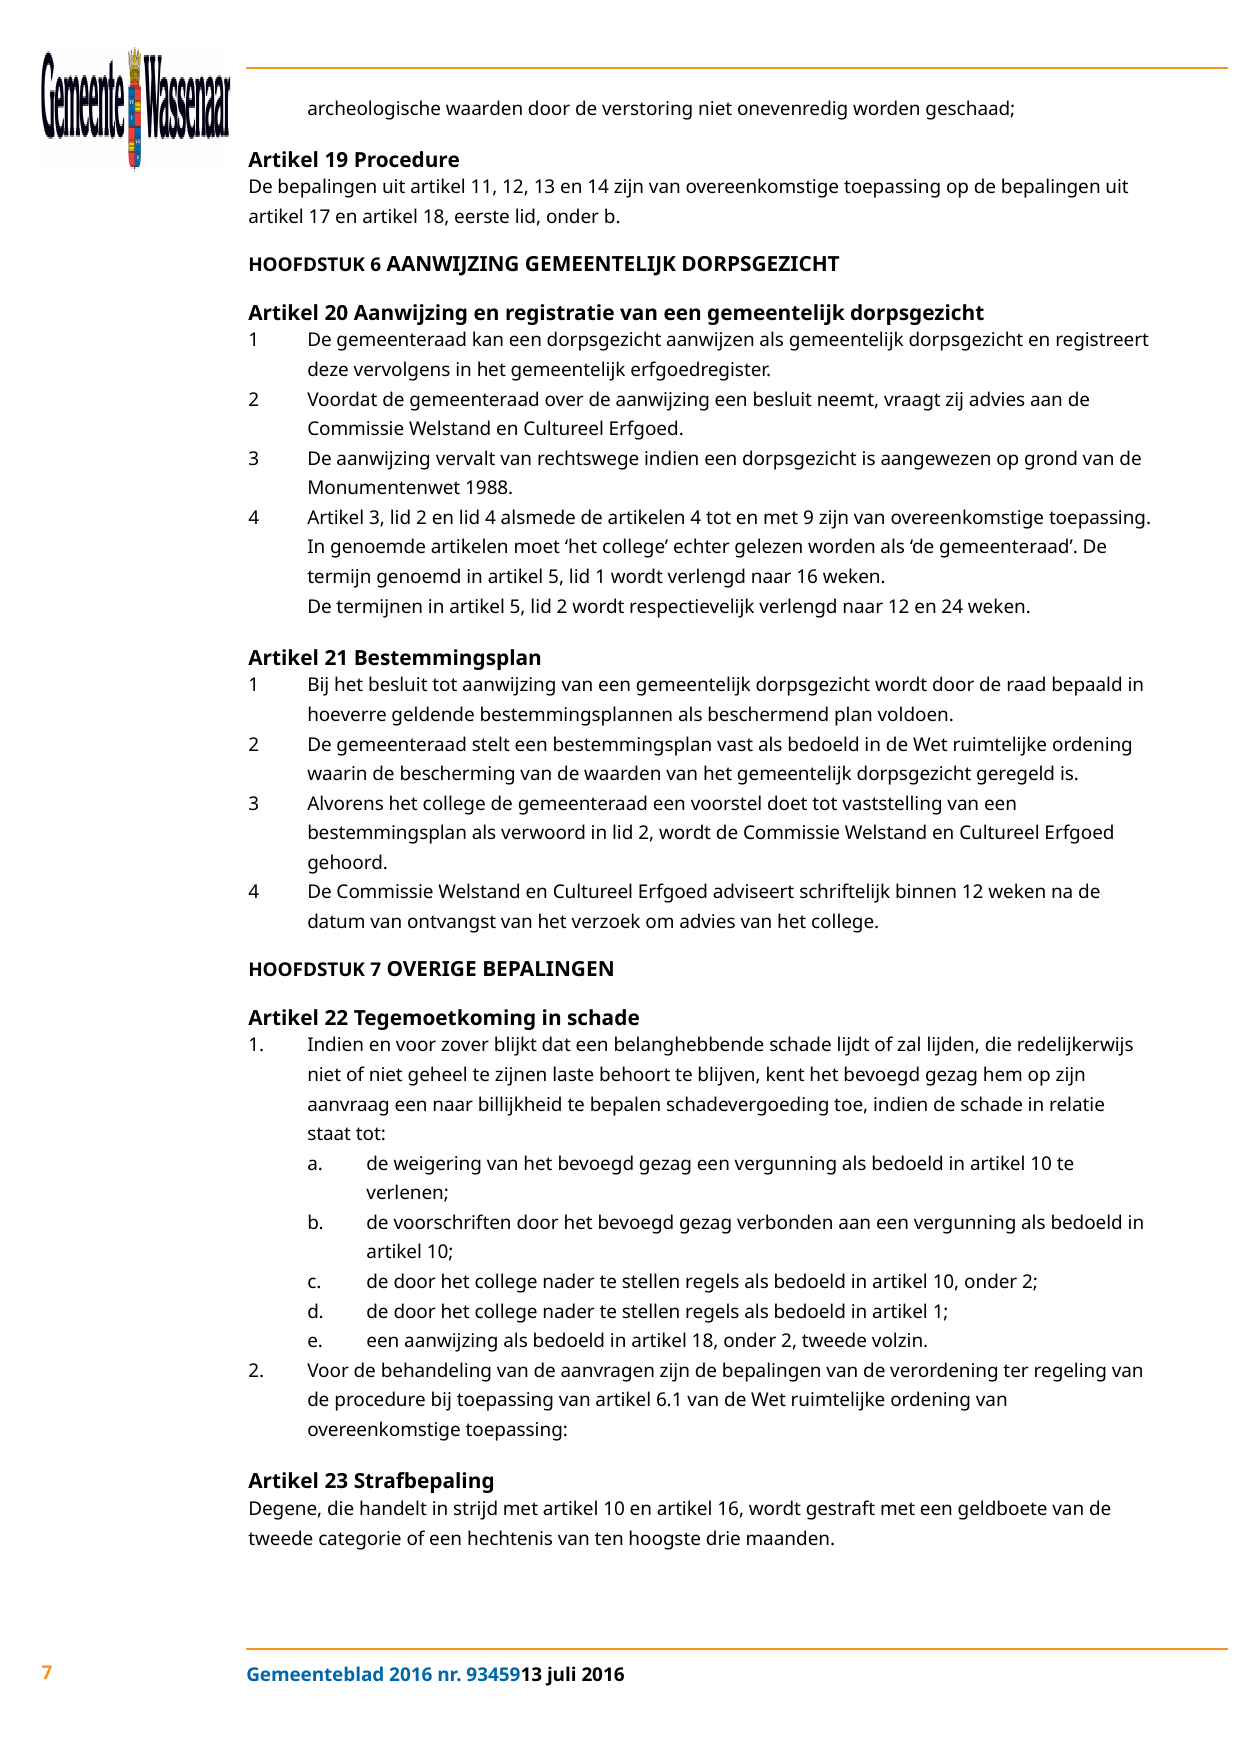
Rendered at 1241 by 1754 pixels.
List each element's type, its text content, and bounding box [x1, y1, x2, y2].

text Artikel 21 Bestemmingsplan [248, 643, 1152, 672]
list Indien en voor zover blijkt dat een belanghebbende schade lijdt of zal lijden, die redelijkerwijs niet of niet geheel te zijnen laste behoort te blijven, kent het bevoegd gezag hem op zijn aanvraag een naar billijkheid te bepalen schadevergoeding toe, indien de schade in relatie staat tot: [248, 1032, 1152, 1146]
text HOOFDSTUK 7 OVERIGE BEPALINGEN [248, 954, 1152, 982]
picture [41, 47, 231, 172]
list Alvorens het college de gemeenteraad een voorstel doet tot vaststelling van een bestemmingsplan als verwoord in lid 2, wordt de Commissie Welstand en Cultureel Erfgoed gehoord. [248, 790, 1152, 875]
list Bij het besluit tot aanwijzing van een gemeentelijk dorpsgezicht wordt door de raad bepaald in hoeverre geldende bestemmingsplannen als beschermend plan voldoen. [248, 672, 1152, 727]
text Artikel 22 Tegemoetkoming in schade [248, 1003, 1152, 1032]
list Voordat de gemeenteraad over de aanwijzing een besluit neemt, vraagt zij advies aan de Commissie Welstand en Cultureel Erfgoed. [248, 386, 1152, 441]
list een aanwijzing als bedoeld in artikel 18, onder 2, tweede volzin. [307, 1327, 1152, 1353]
list De termijnen in artikel 5, lid 2 wordt respectievelijk verlengd naar 12 en 24 weken. [248, 593, 1152, 618]
text Artikel 20 Aanwijzing en registratie van een gemeentelijk dorpsgezicht [248, 298, 1152, 327]
list Artikel 3, lid 2 en lid 4 alsmede de artikelen 4 tot en met 9 zijn van overeenkomstige toepassing. In genoemde artikelen moet ‘het college’ echter gelezen worden als ‘de gemeenteraad’. De termijn genoemd in artikel 5, lid 1 wordt verlengd naar 16 weken. [248, 504, 1152, 589]
list Voor de behandeling van de aanvragen zijn de bepalingen van de verordening ter regeling van de procedure bij toepassing van artikel 6.1 van de Wet ruimtelijke ordening van overeenkomstige toepassing: [248, 1357, 1152, 1442]
text Degene, die handelt in strijd met artikel 10 en artikel 16, wordt gestraft met een geldboete van de tweede categorie of een hechtenis van ten hoogste drie maanden. [248, 1495, 1152, 1550]
list archeologische waarden door de verstoring niet onevenredig worden geschaad; [248, 95, 1152, 121]
list de voorschriften door het bevoegd gezag verbonden aan een vergunning als bedoeld in artikel 10; [307, 1209, 1152, 1264]
text Artikel 19 Procedure [248, 145, 1152, 174]
list De gemeenteraad kan een dorpsgezicht aanwijzen als gemeentelijk dorpsgezicht en registreert deze vervolgens in het gemeentelijk erfgoedregister. [248, 327, 1152, 382]
list de door het college nader te stellen regels als bedoeld in artikel 10, onder 2; [307, 1268, 1152, 1294]
text HOOFDSTUK 6 AANWIJZING GEMEENTELIJK DORPSGEZICHT [248, 249, 1152, 277]
text De bepalingen uit artikel 11, 12, 13 en 14 zijn van overeenkomstige toepassing op de bepalingen uit artikel 17 en artikel 18, eerste lid, onder b. [248, 174, 1152, 229]
list de weigering van het bevoegd gezag een vergunning als bedoeld in artikel 10 te verlenen; [307, 1150, 1152, 1205]
list de door het college nader te stellen regels als bedoeld in artikel 1; [307, 1298, 1152, 1324]
list De aanwijzing vervalt van rechtswege indien een dorpsgezicht is aangewezen op grond van de Monumentenwet 1988. [248, 445, 1152, 500]
list De gemeenteraad stelt een bestemmingsplan vast als bedoeld in de Wet ruimtelijke ordening waarin de bescherming van de waarden van het gemeentelijk dorpsgezicht geregeld is. [248, 731, 1152, 786]
text Artikel 23 Strafbepaling [248, 1467, 1152, 1495]
list De Commissie Welstand en Cultureel Erfgoed adviseert schriftelijk binnen 12 weken na de datum van ontvangst van het verzoek om advies van het college. [248, 879, 1152, 934]
